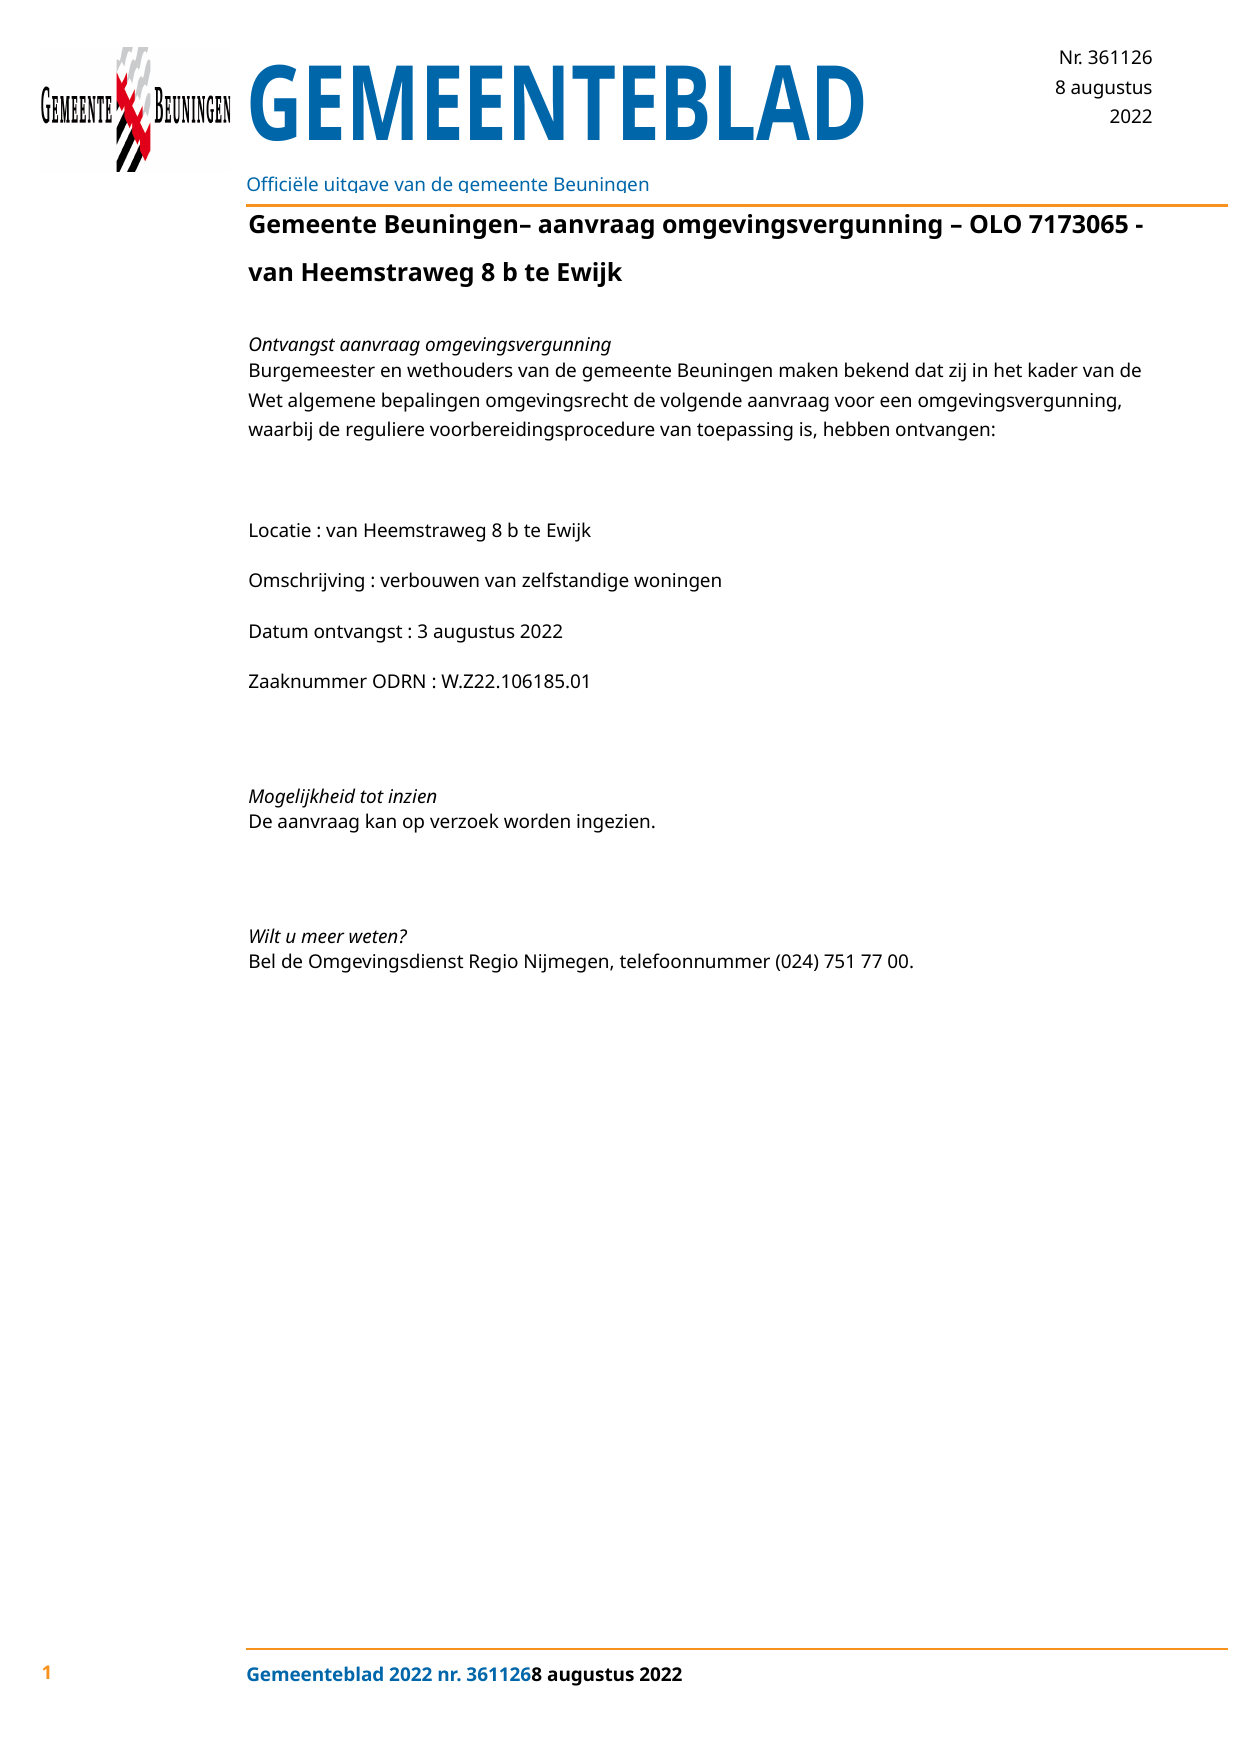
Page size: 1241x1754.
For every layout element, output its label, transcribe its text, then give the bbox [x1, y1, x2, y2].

text Datum ontvangst : 3 augustus 2022 [248, 618, 1152, 644]
text Mogelijkheid tot inzien [248, 783, 1152, 808]
text Gemeente Beuningen– aanvraag omgevingsvergunning – OLO 7173065 - van Heemstraweg 8 b te Ewijk [248, 207, 1152, 288]
text Bel de Omgevingsdienst Regio Nijmegen, telefoonnummer (024) 751 77 00. [248, 949, 1152, 974]
text De aanvraag kan op verzoek worden ingezien. [248, 808, 1152, 834]
text Zaaknummer ODRN : W.Z22.106185.01 [248, 668, 1152, 694]
text Ontvangst aanvraag omgevingsvergunning [248, 331, 1152, 357]
text Burgemeester en wethouders van de gemeente Beuningen maken bekend dat zij in het kader van de Wet algemene bepalingen omgevingsrecht de volgende aanvraag voor een omgevingsvergunning, waarbij de reguliere voorbereidingsprocedure van toepassing is, hebben ontvangen: [248, 357, 1152, 442]
text Wilt u meer weten? [248, 923, 1152, 949]
text Omschrijving : verbouwen van zelfstandige woningen [248, 568, 1152, 593]
picture [41, 47, 231, 172]
text Locatie : van Heemstraweg 8 b te Ewijk [248, 517, 1152, 543]
